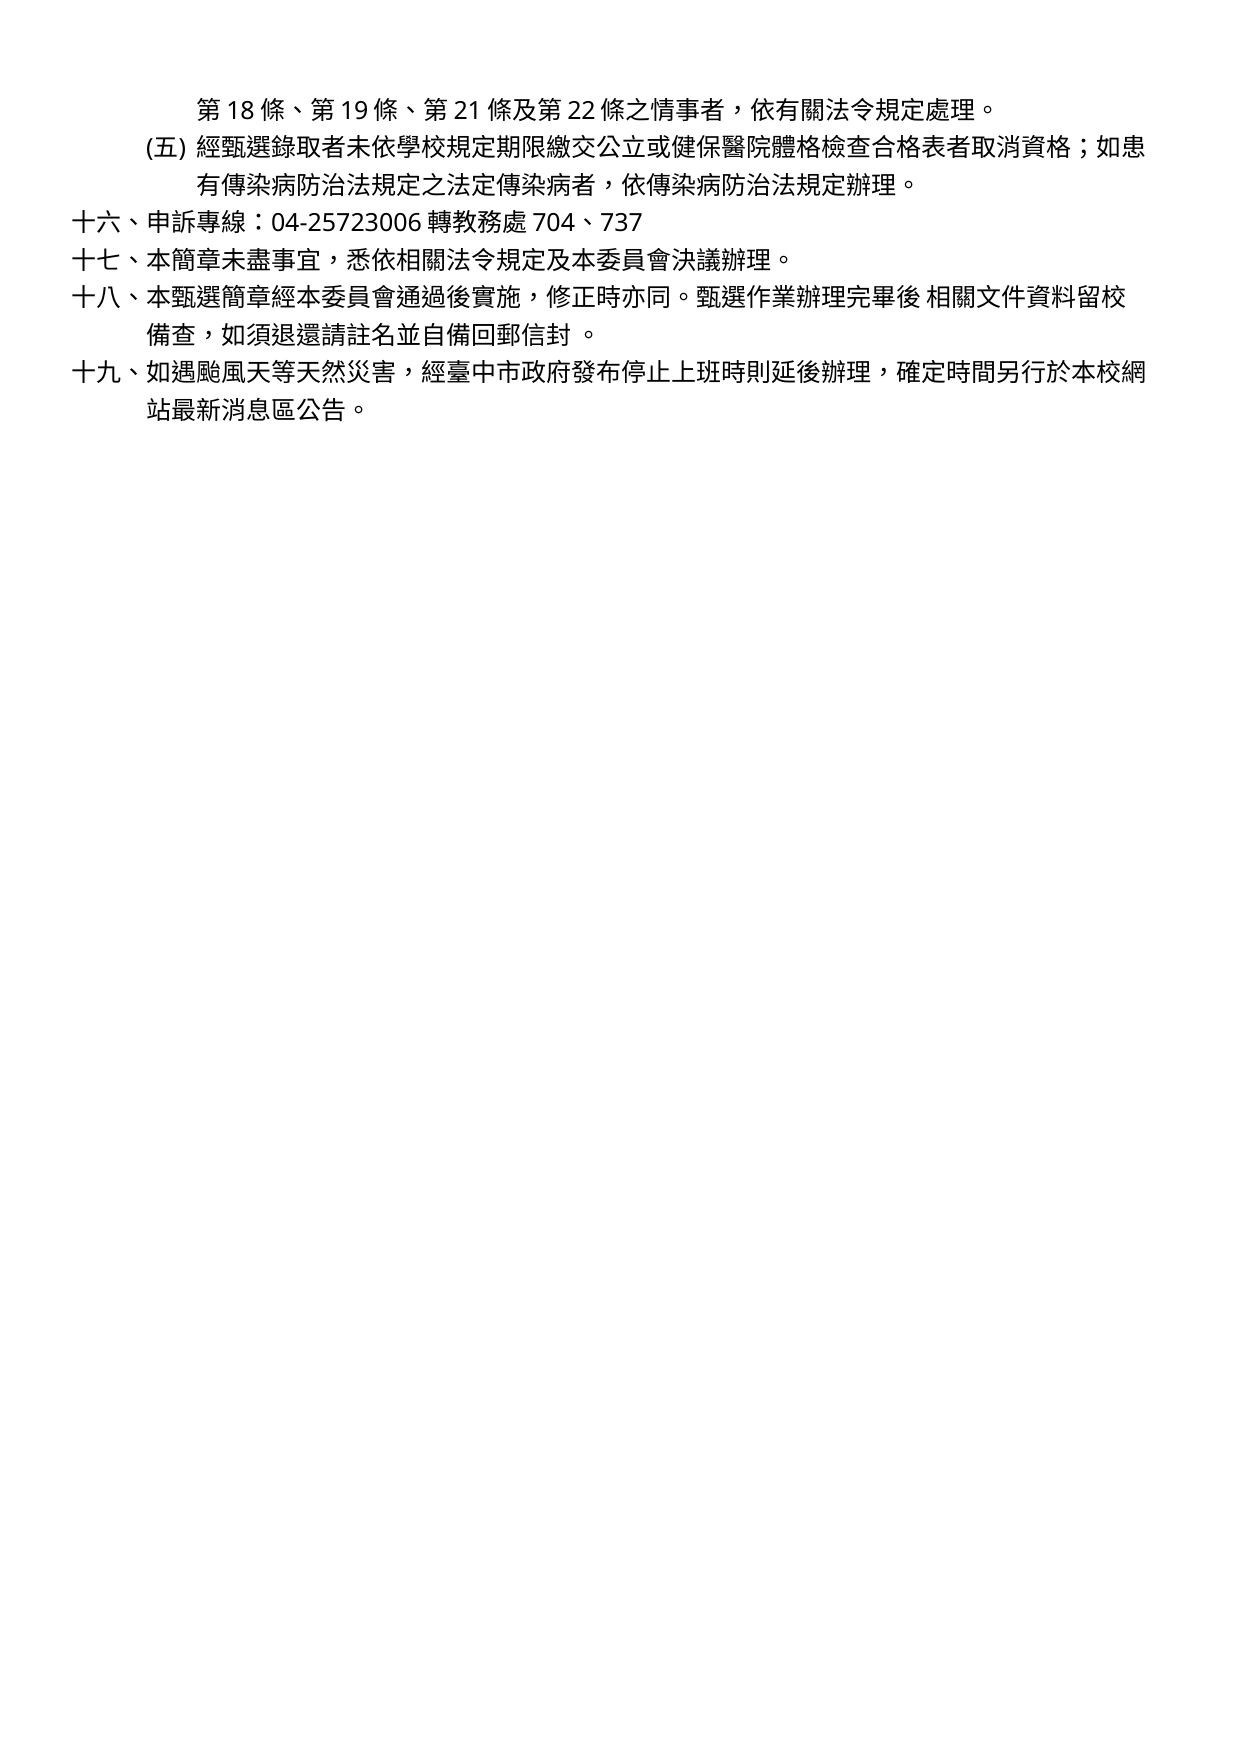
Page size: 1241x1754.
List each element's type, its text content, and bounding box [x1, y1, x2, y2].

text 備查，如須退還請註名並自備回郵信封 。 [71, 314, 1169, 352]
list 經甄選錄取者未依學校規定期限繳交公立或健保醫院體格檢查合格表者取消資格；如患有傳染病防治法規定之法定傳染病者，依傳染病防治法規定辦理。 [146, 127, 1169, 202]
text 十六、申訴專線：04-25723006轉教務處704、737 [71, 202, 1169, 239]
text 十八、本甄選簡章經本委員會通過後實施，修正時亦同。甄選作業辦理完畢後 相關文件資料留校 [71, 277, 1169, 314]
list 第18條、第19條、第21條及第22條之情事者，依有關法令規定處理。 [146, 89, 1169, 127]
text 十七、本簡章未盡事宜，悉依相關法令規定及本委員會決議辦理。 [71, 239, 1169, 277]
text 十九、如遇颱風天等天然災害，經臺中市政府發布停止上班時則延後辦理，確定時間另行於本校網 [71, 352, 1169, 389]
text 站最新消息區公告。 [71, 389, 1169, 427]
